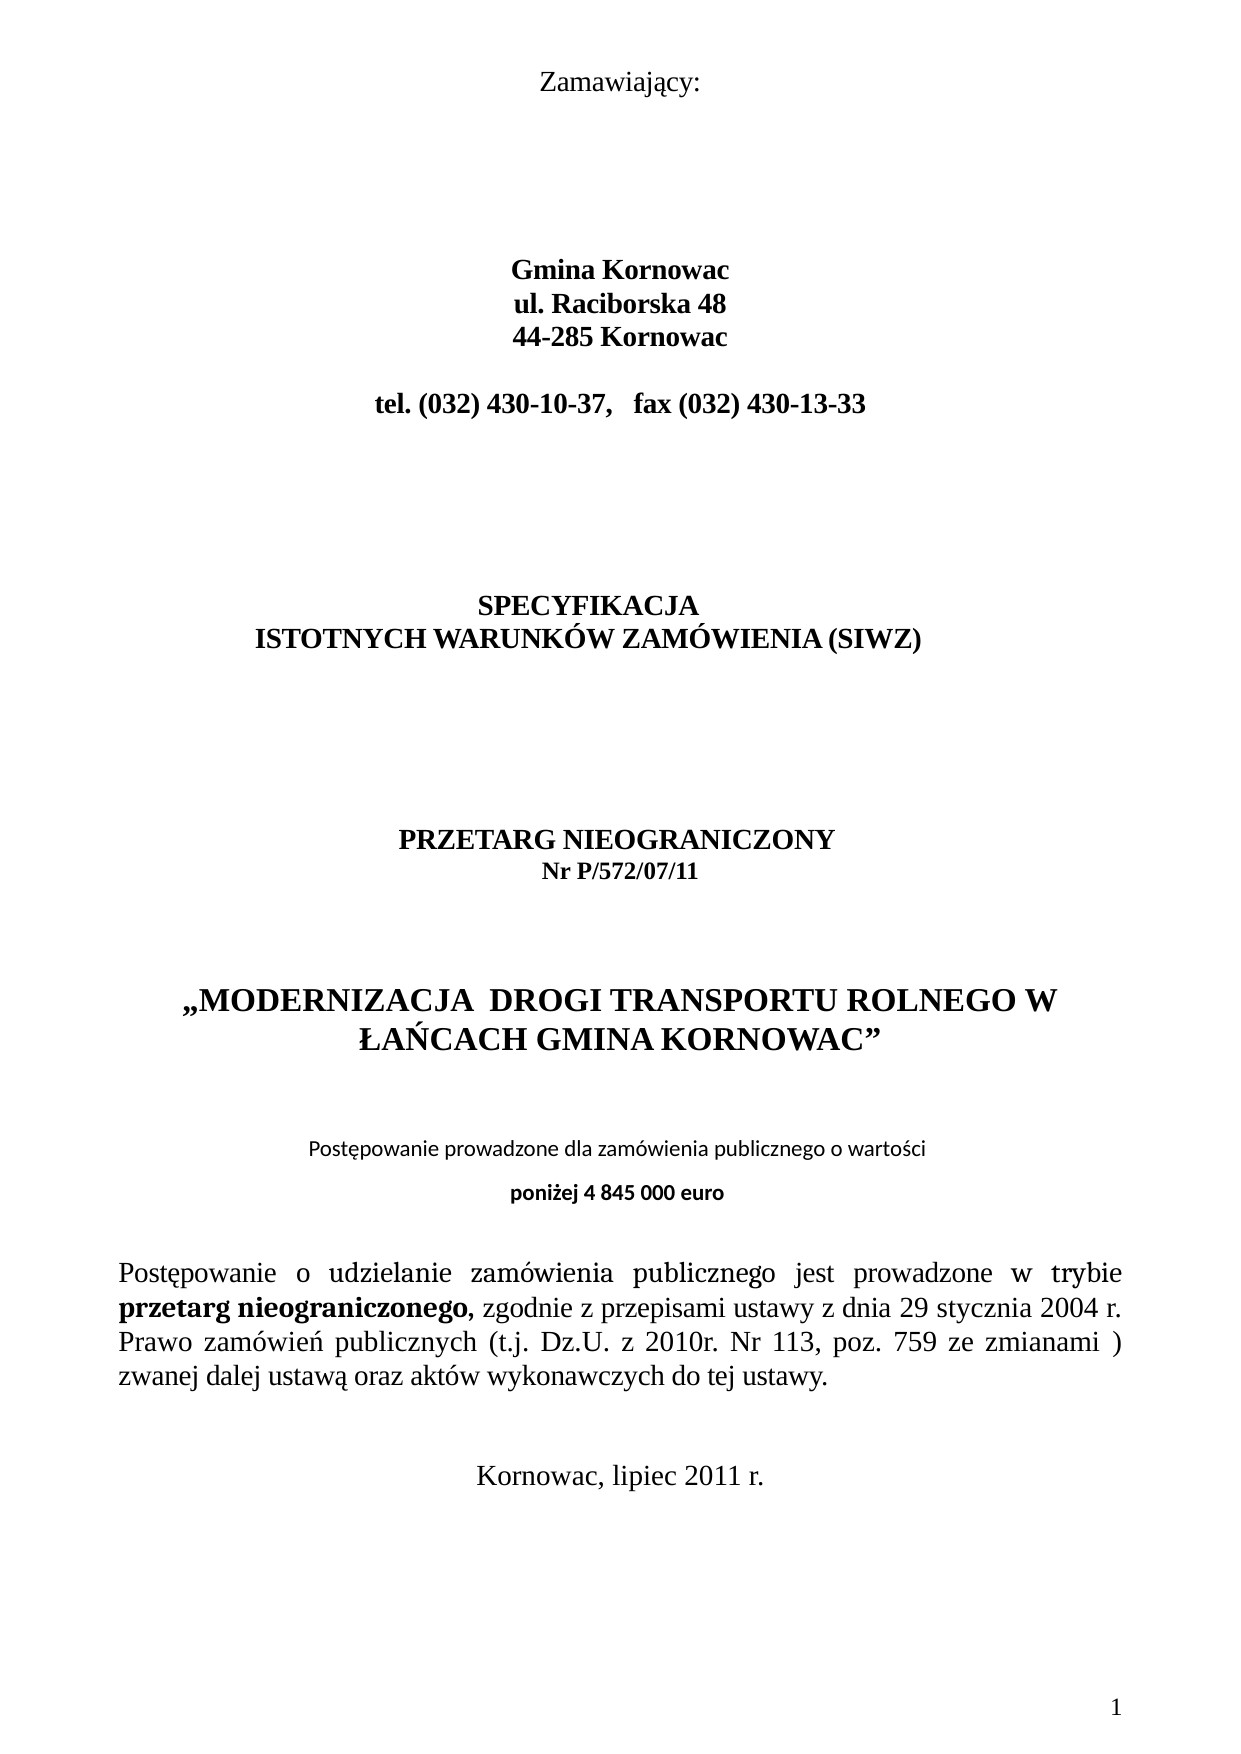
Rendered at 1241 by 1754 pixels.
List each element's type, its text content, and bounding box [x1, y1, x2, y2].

subtitle PRZETARG NIEOGRANICZONY [118, 822, 1122, 856]
text tel. (032) 430-10-37, fax (032) 430-13-33 [118, 386, 1122, 420]
text Zamawiający: [118, 64, 1122, 98]
text poniżej 4 845 000 euro [118, 1176, 1122, 1206]
text Gmina Kornowac [118, 252, 1122, 286]
subtitle Kornowac, lipiec 2011 r. [118, 1458, 1122, 1492]
text 44-285 Kornowac [118, 319, 1122, 353]
text ISTOTNYCH WARUNKÓW ZAMÓWIENIA (SIWZ) [118, 621, 1122, 655]
subtitle Nr P/572/07/11 [118, 856, 1122, 885]
text ul. Raciborska 48 [118, 286, 1122, 319]
text „MODERNIZACJA DROGI TRANSPORTU ROLNEGO W ŁAŃCACH GMINA KORNOWAC” [118, 981, 1122, 1057]
text Postępowanie o udzielanie zamówienia publicznego jest prowadzone w trybie przetarg nieograniczonego, zgodnie z przepisami ustawy z dnia 29 stycznia 2004 r. Prawo zamówień publicznych (t.j. Dz.U. z 2010r. Nr 113, poz. 759 ze zmianami ) zwanej dalej ustawą oraz aktów wykonawczych do tej ustawy. [118, 1255, 1122, 1391]
text Postępowanie prowadzone dla zamówienia publicznego o wartości [118, 1134, 1122, 1162]
subtitle SPECYFIKACJA [118, 588, 1122, 621]
